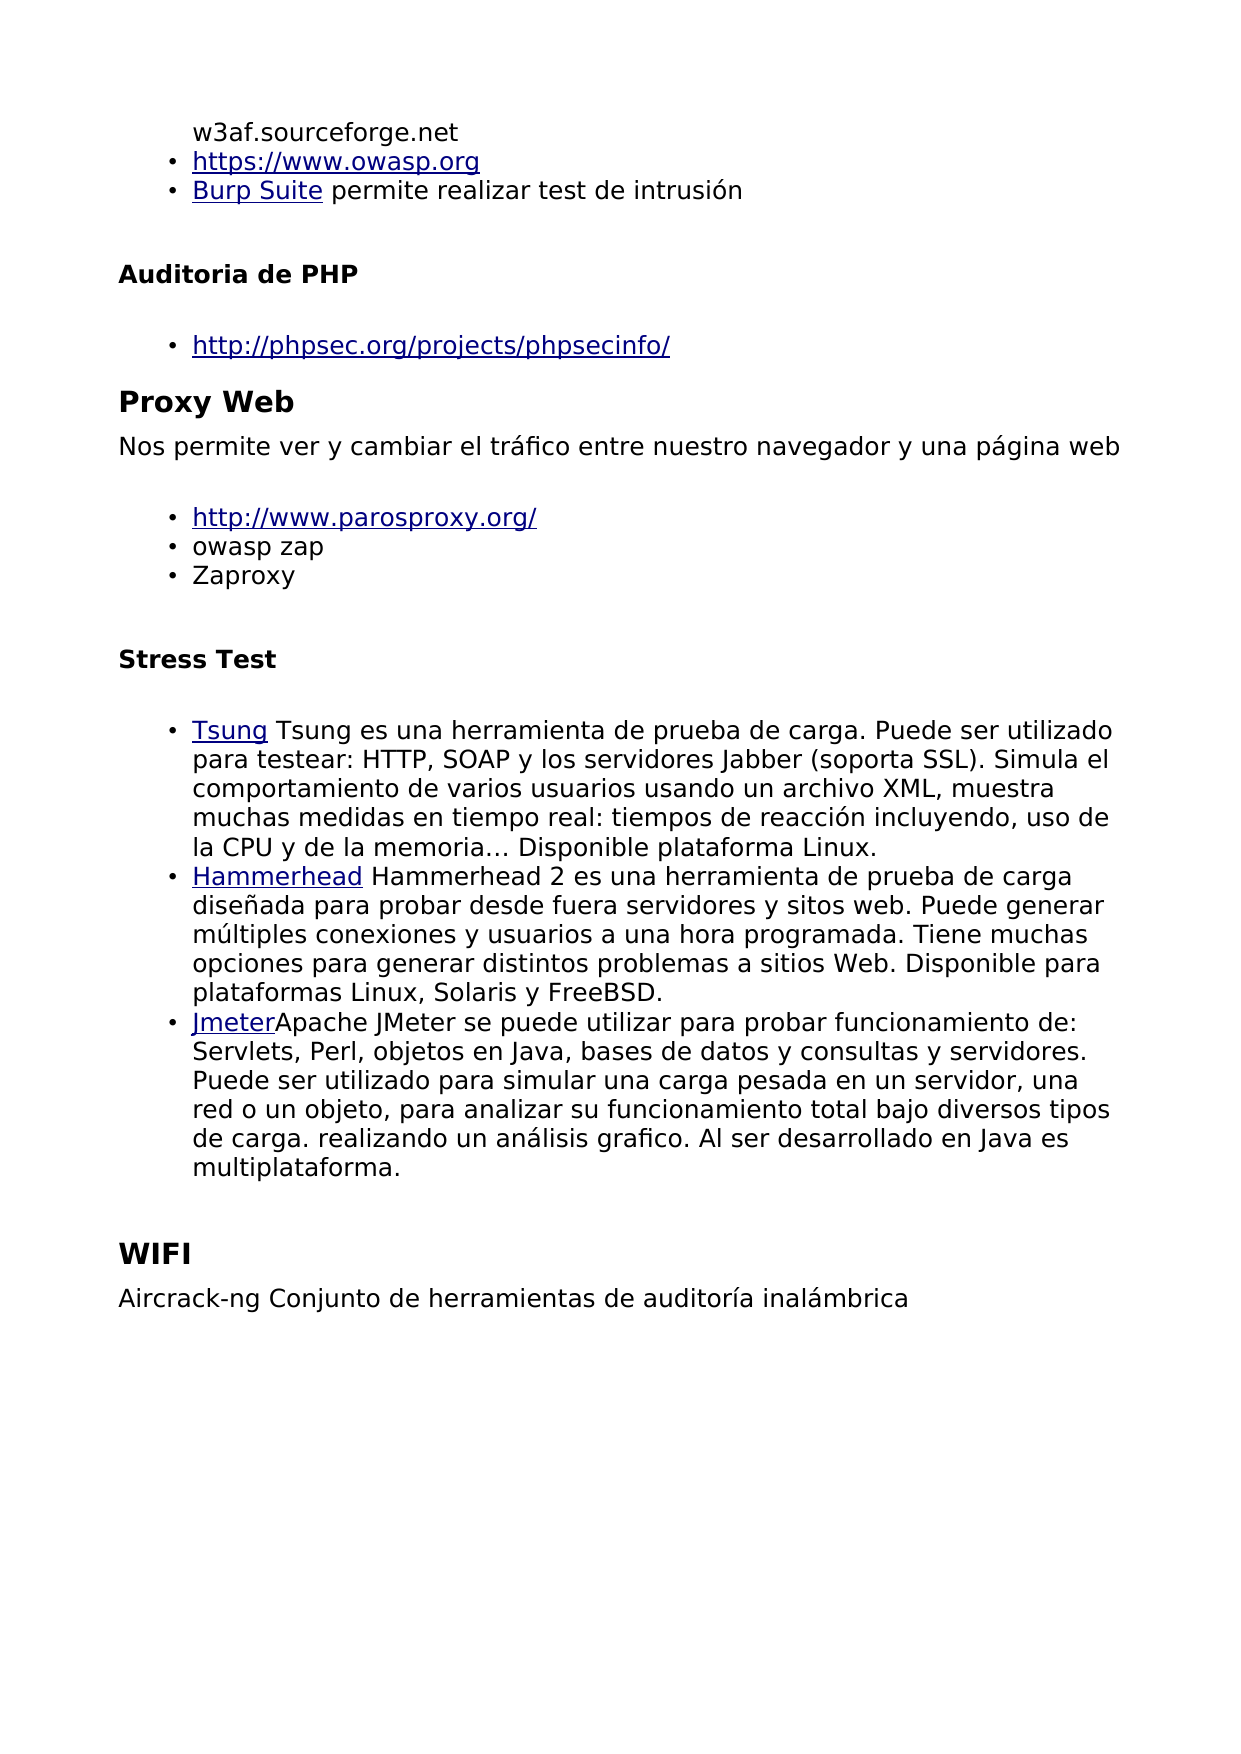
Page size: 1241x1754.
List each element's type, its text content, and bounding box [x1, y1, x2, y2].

list https://www.owasp.org [177, 147, 1122, 176]
subtitle Proxy Web [118, 385, 1122, 419]
subtitle Stress Test [118, 645, 1122, 674]
list http://www.parosproxy.org/ [177, 503, 1122, 532]
text Aircrack-ng Conjunto de herramientas de auditoría inalámbrica [118, 1284, 1122, 1313]
text Nos permite ver y cambiar el tráfico entre nuestro navegador y una página web [118, 432, 1122, 461]
list JmeterApache JMeter se puede utilizar para probar funcionamiento de: Servlets, Perl, objetos en Java, bases de datos y consultas y servidores. Puede ser utilizado para simular una carga pesada en un servidor, una red o un objeto, para analizar su funcionamiento total bajo diversos tipos de carga. realizando un análisis grafico. Al ser desarrollado en Java es multiplataforma. [177, 1008, 1122, 1183]
list Hammerhead Hammerhead 2 es una herramienta de prueba de carga diseñada para probar desde fuera servidores y sitos web. Puede generar múltiples conexiones y usuarios a una hora programada. Tiene muchas opciones para generar distintos problemas a sitios Web. Disponible para plataformas Linux, Solaris y FreeBSD. [177, 862, 1122, 1008]
list http://phpsec.org/projects/phpsecinfo/ [177, 331, 1122, 360]
subtitle WIFI [118, 1237, 1122, 1271]
subtitle Auditoria de PHP [118, 260, 1122, 289]
list w3af.sourceforge.net [177, 118, 1122, 147]
list Tsung Tsung es una herramienta de prueba de carga. Puede ser utilizado para testear: HTTP, SOAP y los servidores Jabber (soporta SSL). Simula el comportamiento de varios usuarios usando un archivo XML, muestra muchas medidas en tiempo real: tiempos de reacción incluyendo, uso de la CPU y de la memoria… Disponible plataforma Linux. [177, 716, 1122, 862]
list owasp zap [177, 532, 1122, 561]
list Zaproxy [177, 561, 1122, 591]
list Burp Suite permite realizar test de intrusión [177, 176, 1122, 206]
